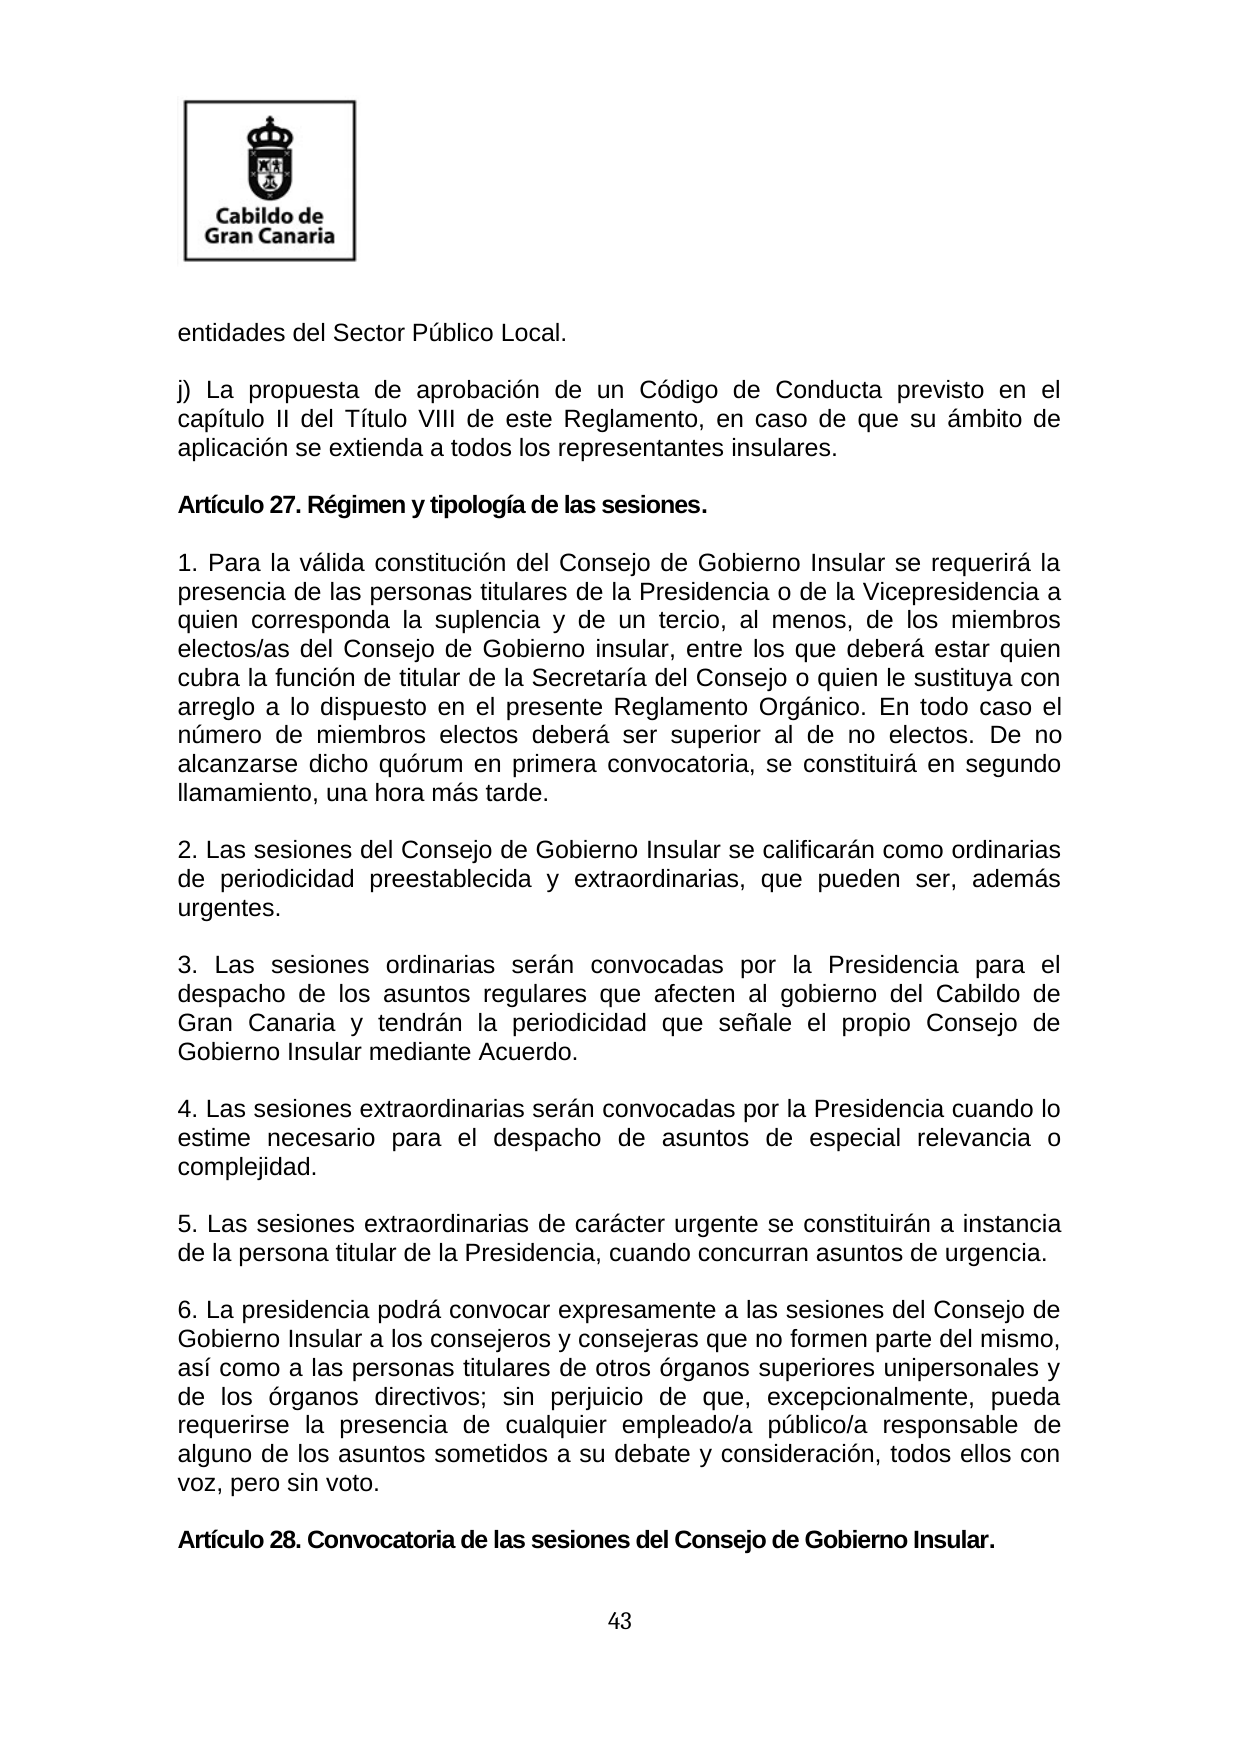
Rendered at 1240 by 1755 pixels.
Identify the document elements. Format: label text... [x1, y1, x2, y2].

text 5. Las sesiones extraordinarias de carácter urgente se constituirán a instancia de la persona titular de la Presidencia, cuando concurran asuntos de urgencia. [177, 1209, 1062, 1266]
text Artículo 27. Régimen y tipología de las sesiones. [177, 490, 1062, 519]
text Artículo 28. Convocatoria de las sesiones del Consejo de Gobierno Insular. [177, 1525, 1062, 1554]
text 4. Las sesiones extraordinarias serán convocadas por la Presidencia cuando lo estime necesario para el despacho de asuntos de especial relevancia o complejidad. [177, 1094, 1062, 1180]
text 3. Las sesiones ordinarias serán convocadas por la Presidencia para el despacho de los asuntos regulares que afecten al gobierno del Cabildo de Gran Canaria y tendrán la periodicidad que señale el propio Consejo de Gobierno Insular mediante Acuerdo. [177, 950, 1062, 1065]
text 1. Para la válida constitución del Consejo de Gobierno Insular se requerirá la presencia de las personas titulares de la Presidencia o de la Vicepresidencia a quien corresponda la suplencia y de un tercio, al menos, de los miembros electos/as del Consejo de Gobierno insular, entre los que deberá estar quien cubra la función de titular de la Secretaría del Consejo o quien le sustituya con arreglo a lo dispuesto en el presente Reglamento Orgánico. En todo caso el número de miembros electos deberá ser superior al de no electos. De no alcanzarse dicho quórum en primera convocatoria, se constituirá en segundo llamamiento, una hora más tarde. [177, 548, 1062, 806]
text 6. La presidencia podrá convocar expresamente a las sesiones del Consejo de Gobierno Insular a los consejeros y consejeras que no formen parte del mismo, así como a las personas titulares de otros órganos superiores unipersonales y de los órganos directivos; sin perjuicio de que, excepcionalmente, pueda requerirse la presencia de cualquier empleado/a público/a responsable de alguno de los asuntos sometidos a su debate y consideración, todos ellos con voz, pero sin voto. [177, 1295, 1062, 1496]
text 2. Las sesiones del Consejo de Gobierno Insular se calificarán como ordinarias de periodicidad preestablecida y extraordinarias, que pueden ser, además urgentes. [177, 835, 1062, 921]
text j) La propuesta de aprobación de un Código de Conducta previsto en el capítulo II del Título VIII de este Reglamento, en caso de que su ámbito de aplicación se extienda a todos los representantes insulares. [177, 375, 1062, 461]
text entidades del Sector Público Local. [177, 318, 1062, 346]
